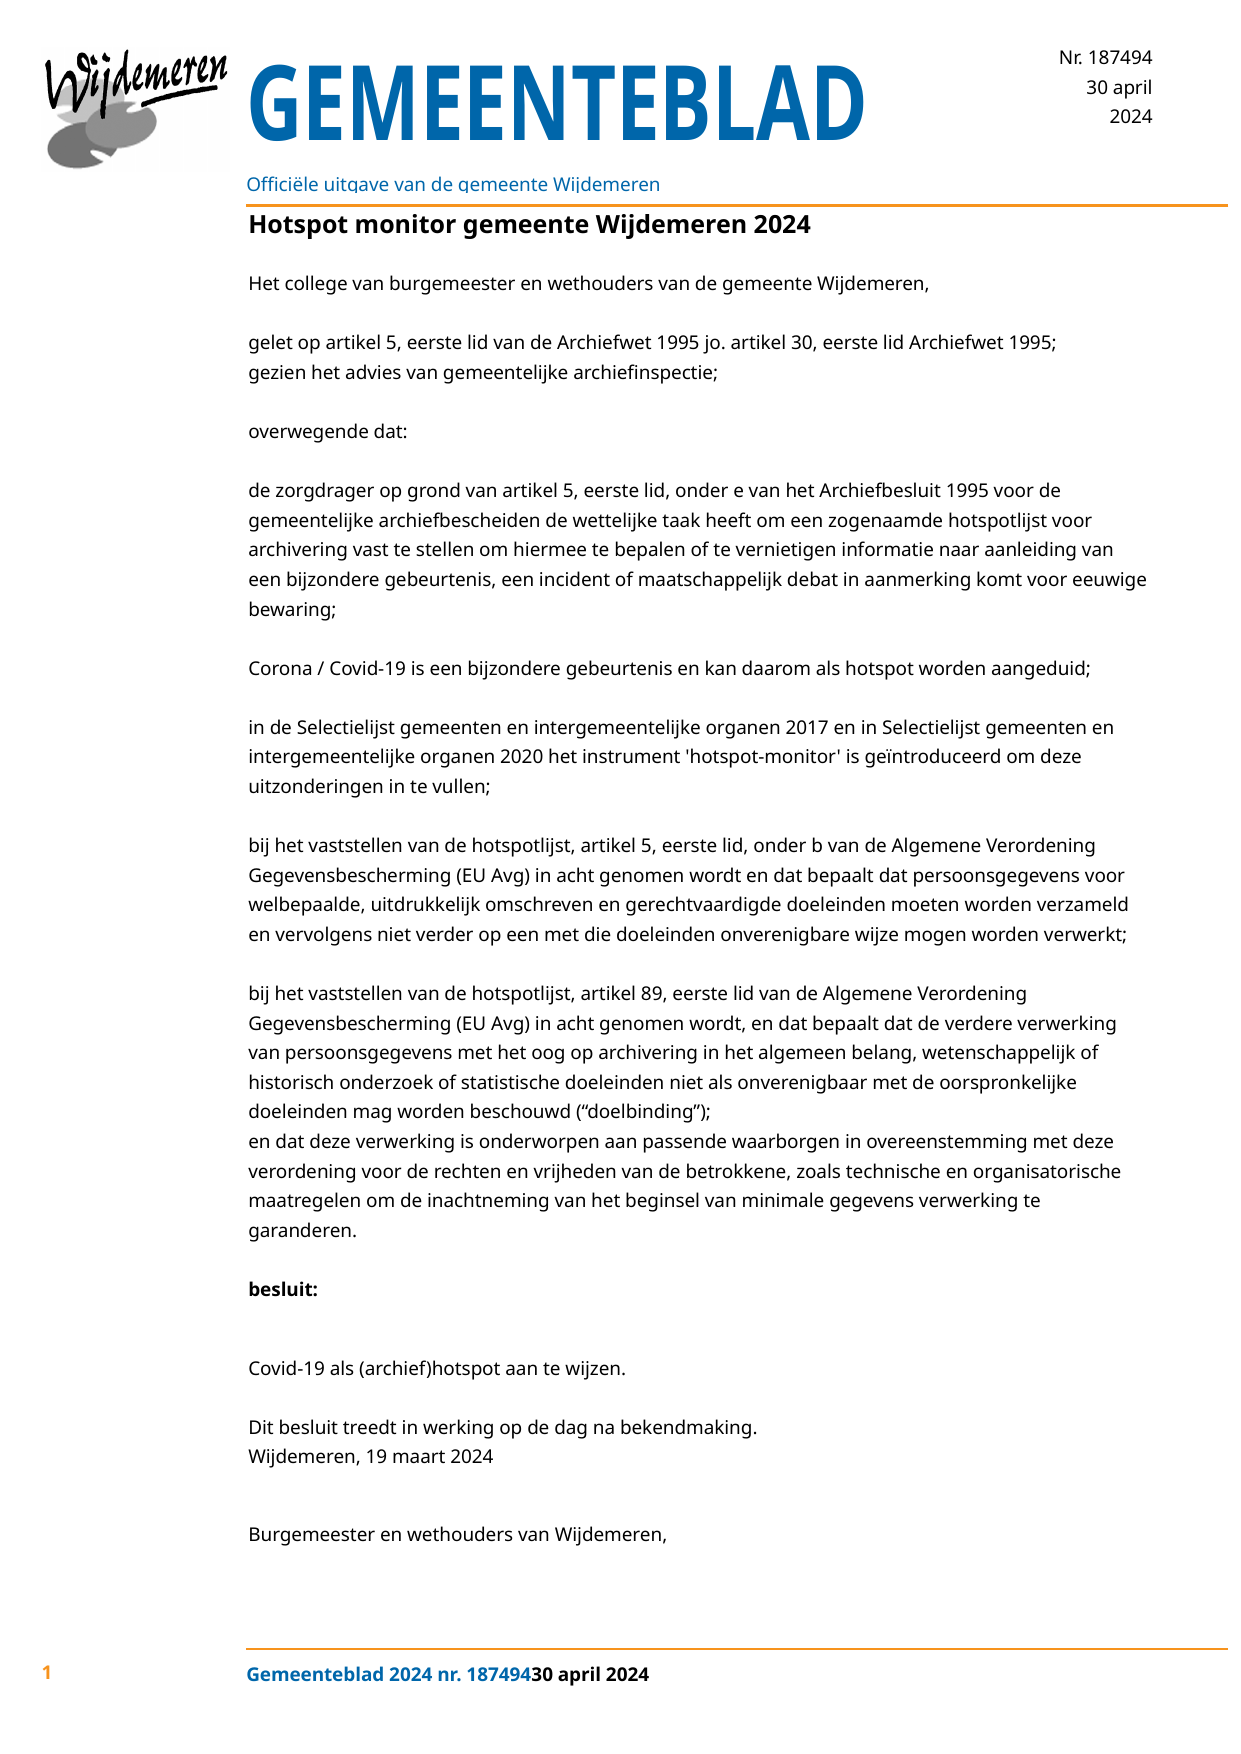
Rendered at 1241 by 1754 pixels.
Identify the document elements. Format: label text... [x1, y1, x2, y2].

text gezien het advies van gemeentelijke archiefinspectie; [248, 359, 1152, 385]
text gelet op artikel 5, eerste lid van de Archiefwet 1995 jo. artikel 30, eerste lid Archiefwet 1995; [248, 329, 1152, 355]
text besluit: [248, 1276, 1152, 1302]
text Covid-19 als (archief)hotspot aan te wijzen. [248, 1355, 1152, 1381]
text Dit besluit treedt in werking op de dag na bekendmaking. [248, 1414, 1152, 1440]
text Hotspot monitor gemeente Wijdemeren 2024 [248, 207, 1152, 241]
text de zorgdrager op grond van artikel 5, eerste lid, onder e van het Archiefbesluit 1995 voor de gemeentelijke archiefbescheiden de wettelijke taak heeft om een zogenaamde hotspotlijst voor archivering vast te stellen om hiermee te bepalen of te vernietigen informatie naar aanleiding van een bijzondere gebeurtenis, een incident of maatschappelijk debat in aanmerking komt voor eeuwige bewaring; [248, 477, 1152, 621]
text Burgemeester en wethouders van Wijdemeren, [248, 1521, 1152, 1547]
text en dat deze verwerking is onderworpen aan passende waarborgen in overeenstemming met deze verordening voor de rechten en vrijheden van de betrokkene, zoals technische en organisatorische maatregelen om de inachtneming van het beginsel van minimale gegevens verwerking te garanderen. [248, 1128, 1152, 1243]
picture [41, 47, 231, 172]
text bij het vaststellen van de hotspotlijst, artikel 89, eerste lid van de Algemene Verordening Gegevensbescherming (EU Avg) in acht genomen wordt, en dat bepaalt dat de verdere verwerking van persoonsgegevens met het oog op archivering in het algemeen belang, wetenschappelijk of historisch onderzoek of statistische doeleinden niet als onverenigbaar met de oorspronkelijke doeleinden mag worden beschouwd (“doelbinding”); [248, 980, 1152, 1124]
text overwegende dat: [248, 418, 1152, 444]
text bij het vaststellen van de hotspotlijst, artikel 5, eerste lid, onder b van de Algemene Verordening Gegevensbescherming (EU Avg) in acht genomen wordt en dat bepaalt dat persoonsgegevens voor welbepaalde, uitdrukkelijk omschreven en gerechtvaardigde doeleinden moeten worden verzameld en vervolgens niet verder op een met die doeleinden onverenigbare wijze mogen worden verwerkt; [248, 832, 1152, 947]
text Corona / Covid-19 is een bijzondere gebeurtenis en kan daarom als hotspot worden aangeduid; [248, 655, 1152, 681]
text Het college van burgemeester en wethouders van de gemeente Wijdemeren, [248, 270, 1152, 296]
text Wijdemeren, 19 maart 2024 [248, 1444, 1152, 1469]
text in de Selectielijst gemeenten en intergemeentelijke organen 2017 en in Selectielijst gemeenten en intergemeentelijke organen 2020 het instrument 'hotspot-monitor' is geïntroduceerd om deze uitzonderingen in te vullen; [248, 714, 1152, 799]
